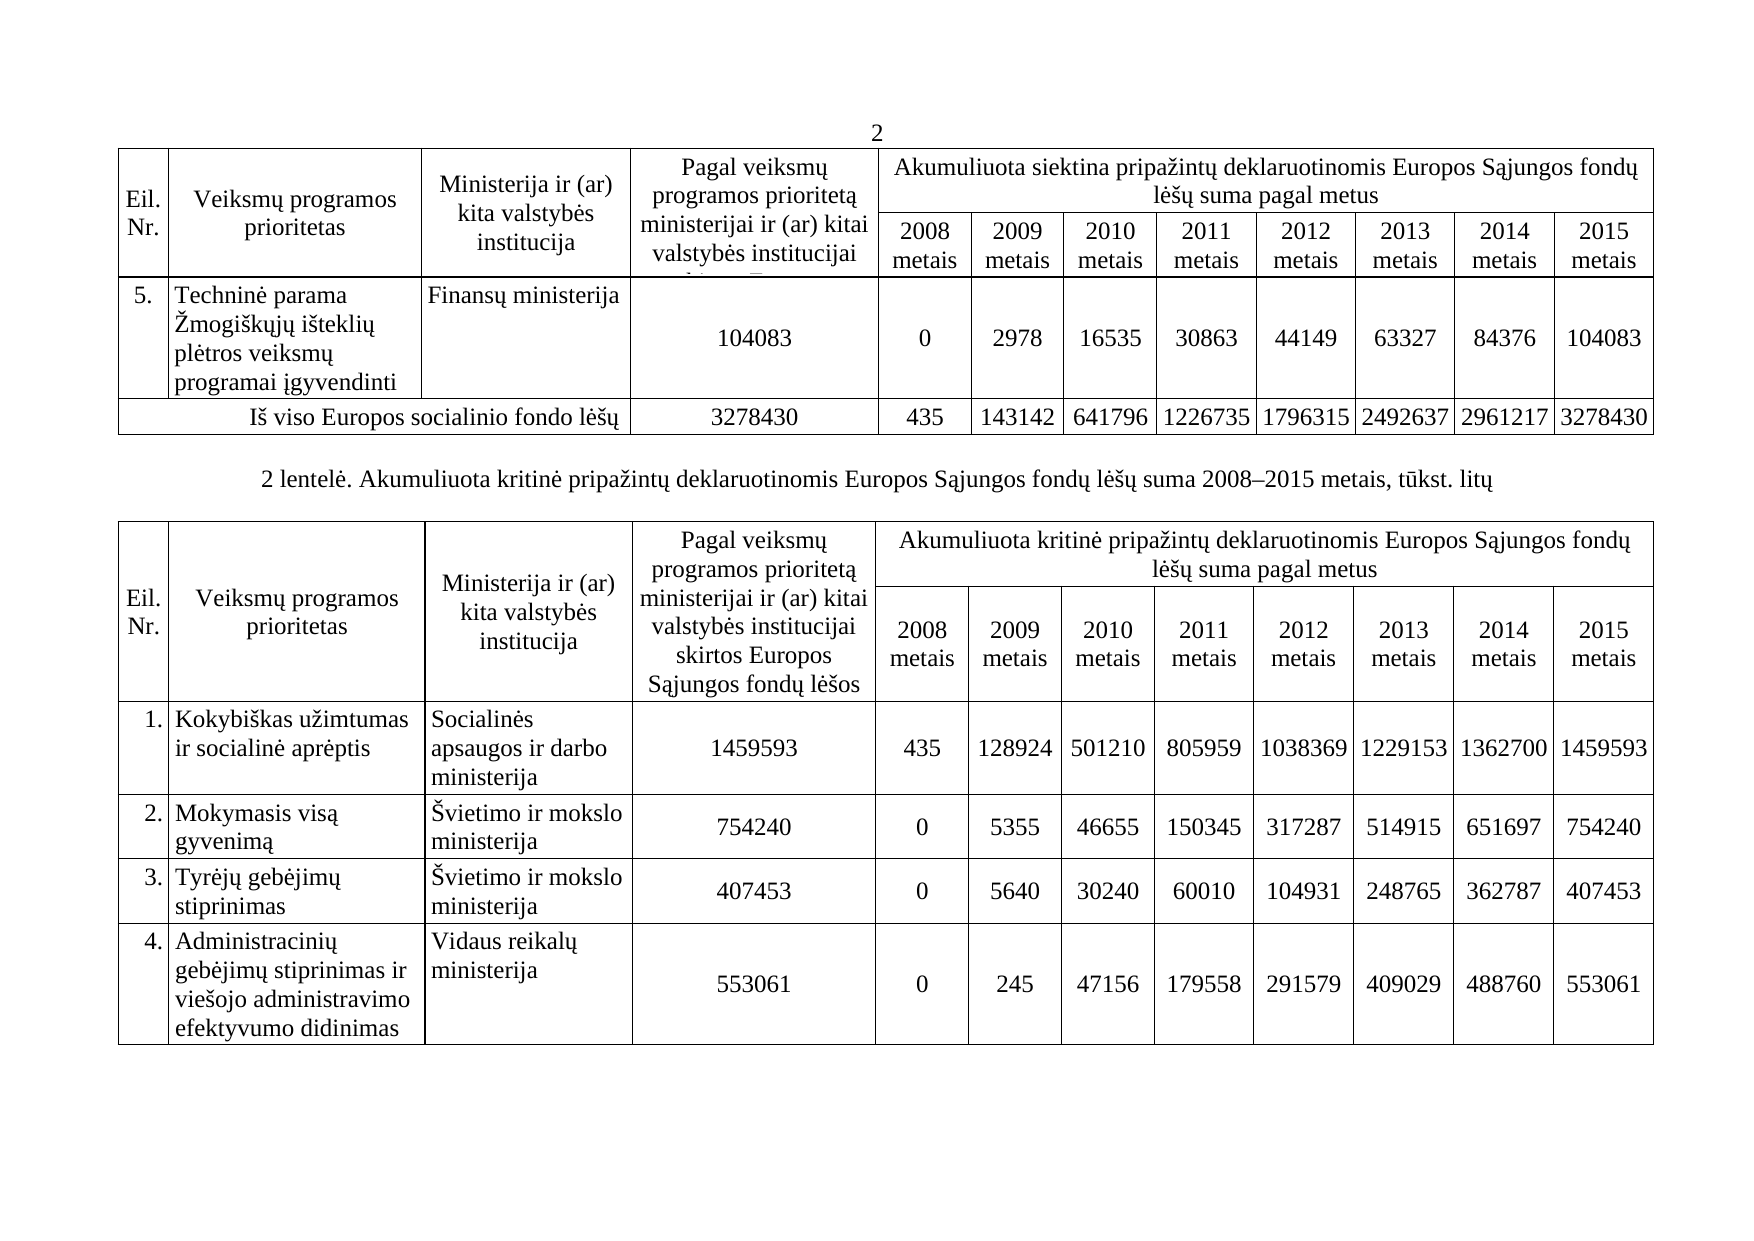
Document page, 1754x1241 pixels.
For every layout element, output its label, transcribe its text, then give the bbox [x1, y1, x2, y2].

table_cell Vidaus reikalų ministerija [426, 924, 632, 1044]
table_header Ministerija ir (ar) kita valstybės institucija [422, 149, 630, 276]
table_cell 0 [876, 924, 968, 1044]
table_cell 3278430 [1555, 399, 1653, 434]
table_cell 3278430 [631, 399, 878, 434]
table_cell 1226735 [1157, 399, 1256, 434]
table_cell 514915 [1354, 795, 1453, 858]
table_cell 2008 metais [876, 587, 968, 701]
table_cell 488760 [1454, 924, 1553, 1044]
table_cell 2961217 [1455, 399, 1554, 434]
table_cell 0 [876, 795, 968, 858]
table_cell 44149 [1257, 278, 1355, 398]
table_cell 5355 [969, 795, 1061, 858]
table_cell 0 [876, 859, 968, 922]
table_cell 2014 metais [1455, 213, 1554, 276]
table_cell 179558 [1155, 924, 1253, 1044]
table_cell 553061 [633, 924, 875, 1044]
table_cell 2011 metais [1155, 587, 1253, 701]
table_cell 60010 [1155, 859, 1253, 922]
table_cell 128924 [969, 702, 1061, 794]
table_cell 104083 [1555, 278, 1653, 398]
table_cell 1459593 [1554, 702, 1653, 794]
table_cell 2013 metais [1354, 587, 1453, 701]
table_cell 641796 [1064, 399, 1156, 434]
table_header Veiksmų programos prioritetas [169, 149, 421, 276]
table_cell 2009 metais [969, 587, 1061, 701]
table_cell [119, 399, 168, 434]
table_cell 30240 [1062, 859, 1154, 922]
table_cell 553061 [1554, 924, 1653, 1044]
table_cell Švietimo ir mokslo ministerija [426, 859, 632, 922]
table_header Akumuliuota siektina pripažintų deklaruotinomis Europos Sąjungos fondų lėšų suma pagal metus [879, 149, 1653, 212]
table_cell Finansų ministerija [422, 278, 630, 398]
table_header Veiksmų programos prioritetas [169, 522, 424, 701]
table_cell 2. [119, 795, 168, 858]
table_cell 46655 [1062, 795, 1154, 858]
table_cell Mokymasis visą gyvenimą [169, 795, 424, 858]
table_header Pagal veiksmų programos prioritetą ministerijai ir (ar) kitai valstybės institucijai skirtos Europos Sąjungos fondų lėšos [631, 149, 878, 276]
table_cell 150345 [1155, 795, 1253, 858]
table_cell 104931 [1254, 859, 1353, 922]
table_cell 754240 [633, 795, 875, 858]
text 2 lentelė. Akumuliuota kritinė pripažintų deklaruotinomis Europos Sąjungos fondų lėšų suma 2008–2015 metais, tūkst. litų [118, 464, 1636, 492]
table_cell 407453 [1554, 859, 1653, 922]
table_cell 104083 [631, 278, 878, 398]
table_cell 0 [879, 278, 971, 398]
table_cell Iš viso Europos socialinio fondo lėšų [220, 399, 630, 434]
table_cell 409029 [1354, 924, 1453, 1044]
table_header Akumuliuota kritinė pripažintų deklaruotinomis Europos Sąjungos fondų lėšų suma pagal metus [876, 522, 1653, 586]
table_cell 407453 [633, 859, 875, 922]
table_cell 317287 [1254, 795, 1353, 858]
table_cell 2013 metais [1356, 213, 1454, 276]
table_cell 4. [119, 924, 168, 1044]
table_cell 651697 [1454, 795, 1553, 858]
table_cell [168, 399, 220, 434]
table_cell 1796315 [1257, 399, 1355, 434]
table_cell 84376 [1455, 278, 1554, 398]
table_cell 1229153 [1354, 702, 1453, 794]
table_cell 501210 [1062, 702, 1154, 794]
table_cell 362787 [1454, 859, 1553, 922]
table_header Eil. Nr. [119, 522, 168, 701]
table_cell 2012 metais [1254, 587, 1353, 701]
table_cell 16535 [1064, 278, 1156, 398]
table_cell 1038369 [1254, 702, 1353, 794]
table_cell 1. [119, 702, 168, 794]
table_cell 1362700 [1454, 702, 1553, 794]
table_cell 47156 [1062, 924, 1154, 1044]
table_cell 2492637 [1356, 399, 1454, 434]
table_cell 2012 metais [1257, 213, 1355, 276]
table_cell 805959 [1155, 702, 1253, 794]
table_cell Socialinės apsaugos ir darbo ministerija [426, 702, 632, 794]
table_cell 2978 [972, 278, 1063, 398]
table_cell Kokybiškas užimtumas ir socialinė aprėptis [169, 702, 424, 794]
table_cell 1459593 [633, 702, 875, 794]
table_cell 2015 metais [1554, 587, 1653, 701]
table_header Pagal veiksmų programos prioritetą ministerijai ir (ar) kitai valstybės institucijai skirtos Europos Sąjungos fondų lėšos [633, 522, 875, 701]
table_cell Administracinių gebėjimų stiprinimas ir viešojo administravimo efektyvumo didinimas [169, 924, 424, 1044]
table_cell 2008 metais [879, 213, 971, 276]
table_cell 63327 [1356, 278, 1454, 398]
table_cell 754240 [1554, 795, 1653, 858]
table_cell 2009 metais [972, 213, 1063, 276]
table_cell 245 [969, 924, 1061, 1044]
table_cell 2010 metais [1064, 213, 1156, 276]
table_cell 5640 [969, 859, 1061, 922]
table_cell 435 [879, 399, 971, 434]
table_cell 143142 [972, 399, 1063, 434]
table_cell 3. [119, 859, 168, 922]
table_cell 2010 metais [1062, 587, 1154, 701]
table_cell 435 [876, 702, 968, 794]
table_cell 291579 [1254, 924, 1353, 1044]
table_cell 2011 metais [1157, 213, 1256, 276]
table_cell 248765 [1354, 859, 1453, 922]
table_header Ministerija ir (ar) kita valstybės institucija [426, 522, 632, 701]
table_header Eil. Nr. [119, 149, 168, 276]
table_cell 5. [119, 278, 168, 398]
table_cell 2014 metais [1454, 587, 1553, 701]
table_cell Techninė parama Žmogiškųjų išteklių plėtros veiksmų programai įgyvendinti [169, 278, 421, 398]
table_cell 30863 [1157, 278, 1256, 398]
table_cell Tyrėjų gebėjimų stiprinimas [169, 859, 424, 922]
table_cell 2015 metais [1555, 213, 1653, 276]
table_cell Švietimo ir mokslo ministerija [426, 795, 632, 858]
